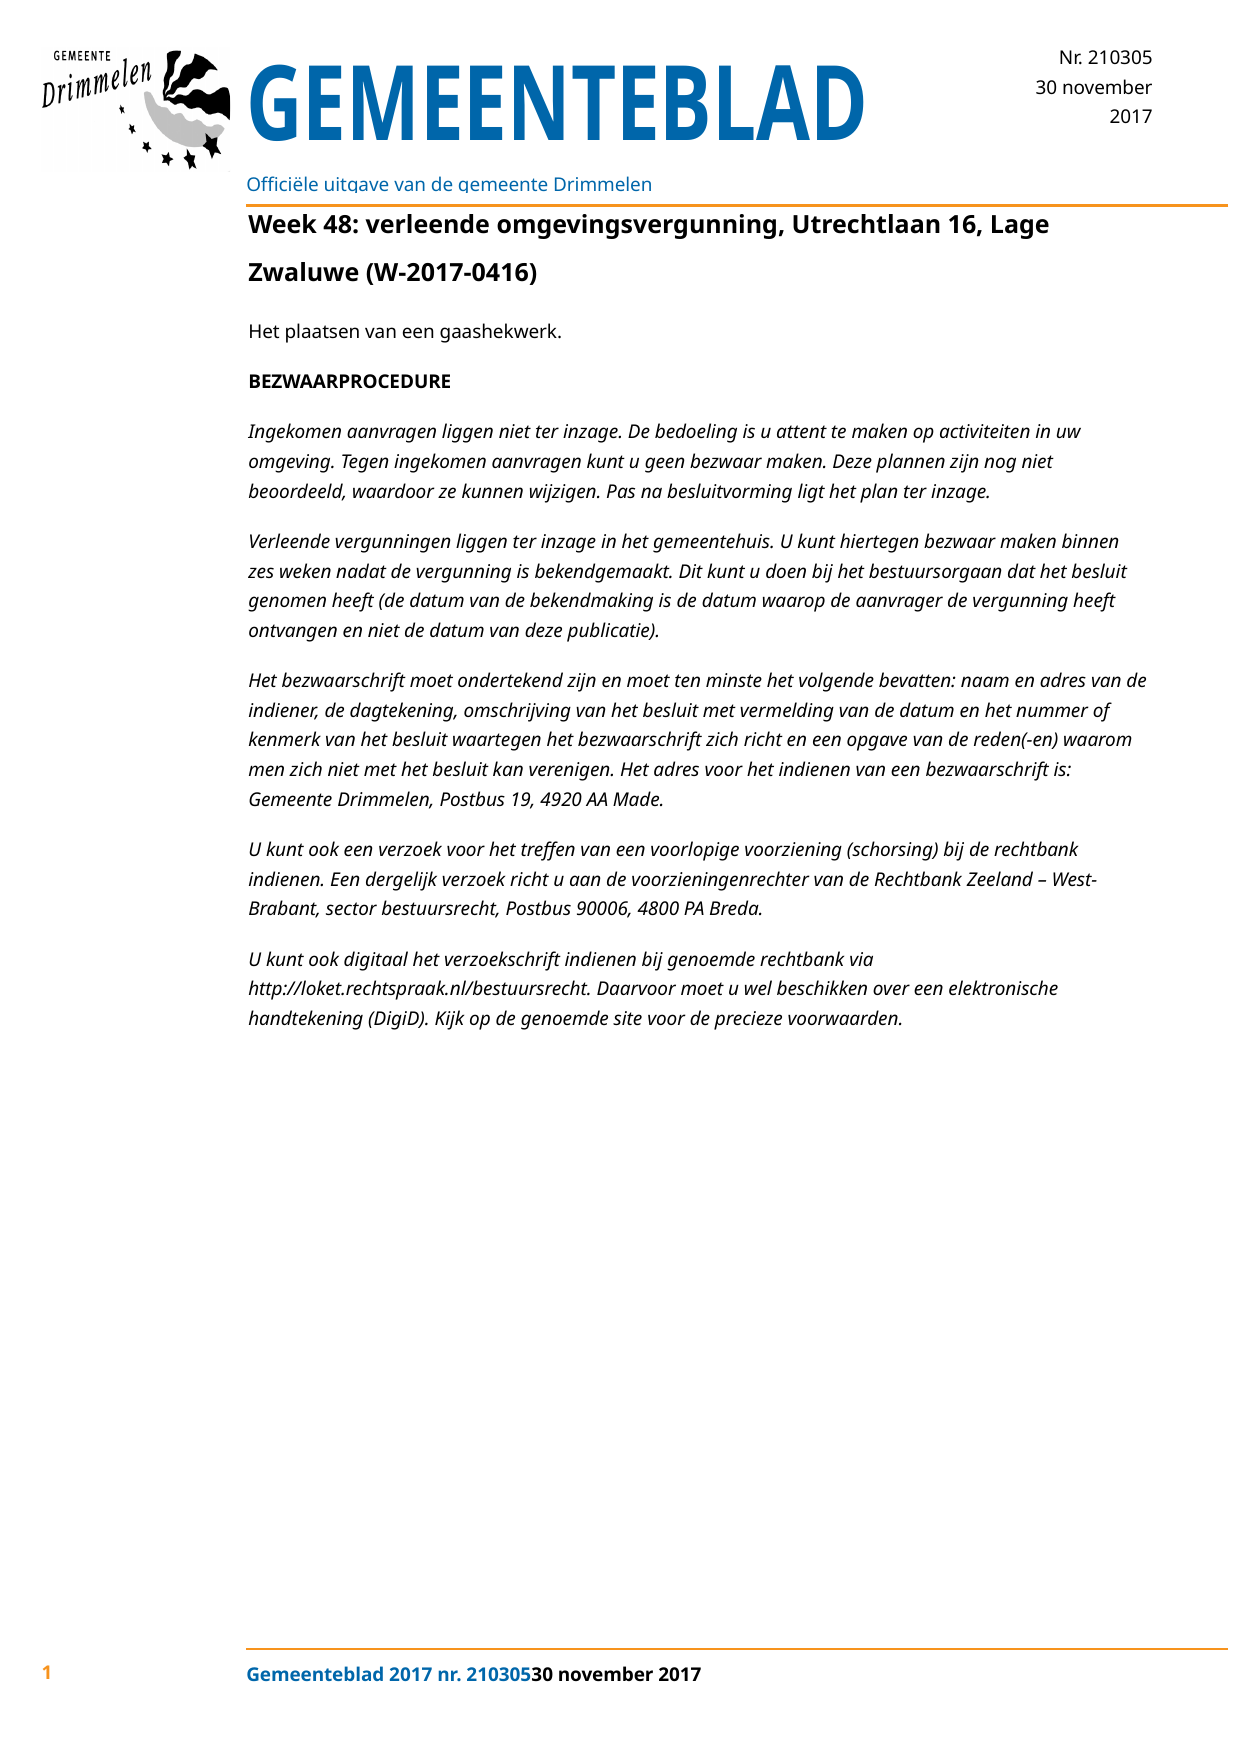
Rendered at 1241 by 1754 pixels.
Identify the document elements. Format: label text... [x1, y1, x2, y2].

text Het plaatsen van een gaashekwerk. [248, 318, 1152, 344]
text Week 48: verleende omgevingsvergunning, Utrechtlaan 16, Lage Zwaluwe (W-2017-0416) [248, 207, 1152, 288]
text U kunt ook een verzoek voor het treffen van een voorlopige voorziening (schorsing) bij de rechtbank indienen. Een dergelijk verzoek richt u aan de voorzieningenrechter van de Rechtbank Zeeland – West-Brabant, sector bestuursrecht, Postbus 90006, 4800 PA Breda. [248, 836, 1152, 921]
text Verleende vergunningen liggen ter inzage in het gemeentehuis. U kunt hiertegen bezwaar maken binnen zes weken nadat de vergunning is bekendgemaakt. Dit kunt u doen bij het bestuursorgaan dat het besluit genomen heeft (de datum van de bekendmaking is de datum waarop de aanvrager de vergunning heeft ontvangen en niet de datum van deze publicatie). [248, 528, 1152, 643]
picture [41, 47, 231, 172]
text Het bezwaarschrift moet ondertekend zijn en moet ten minste het volgende bevatten: naam en adres van de indiener, de dagtekening, omschrijving van het besluit met vermelding van de datum en het nummer of kenmerk van het besluit waartegen het bezwaarschrift zich richt en een opgave van de reden(-en) waarom men zich niet met het besluit kan verenigen. Het adres voor het indienen van een bezwaarschrift is: Gemeente Drimmelen, Postbus 19, 4920 AA Made. [248, 667, 1152, 812]
text Ingekomen aanvragen liggen niet ter inzage. De bedoeling is u attent te maken op activiteiten in uw omgeving. Tegen ingekomen aanvragen kunt u geen bezwaar maken. Deze plannen zijn nog niet beoordeeld, waardoor ze kunnen wijzigen. Pas na besluitvorming ligt het plan ter inzage. [248, 419, 1152, 504]
text BEZWAARPROCEDURE [248, 368, 1152, 394]
text U kunt ook digitaal het verzoekschrift indienen bij genoemde rechtbank via http://loket.rechtspraak.nl/bestuursrecht. Daarvoor moet u wel beschikken over een elektronische handtekening (DigiD). Kijk op de genoemde site voor de precieze voorwaarden. [248, 946, 1152, 1031]
